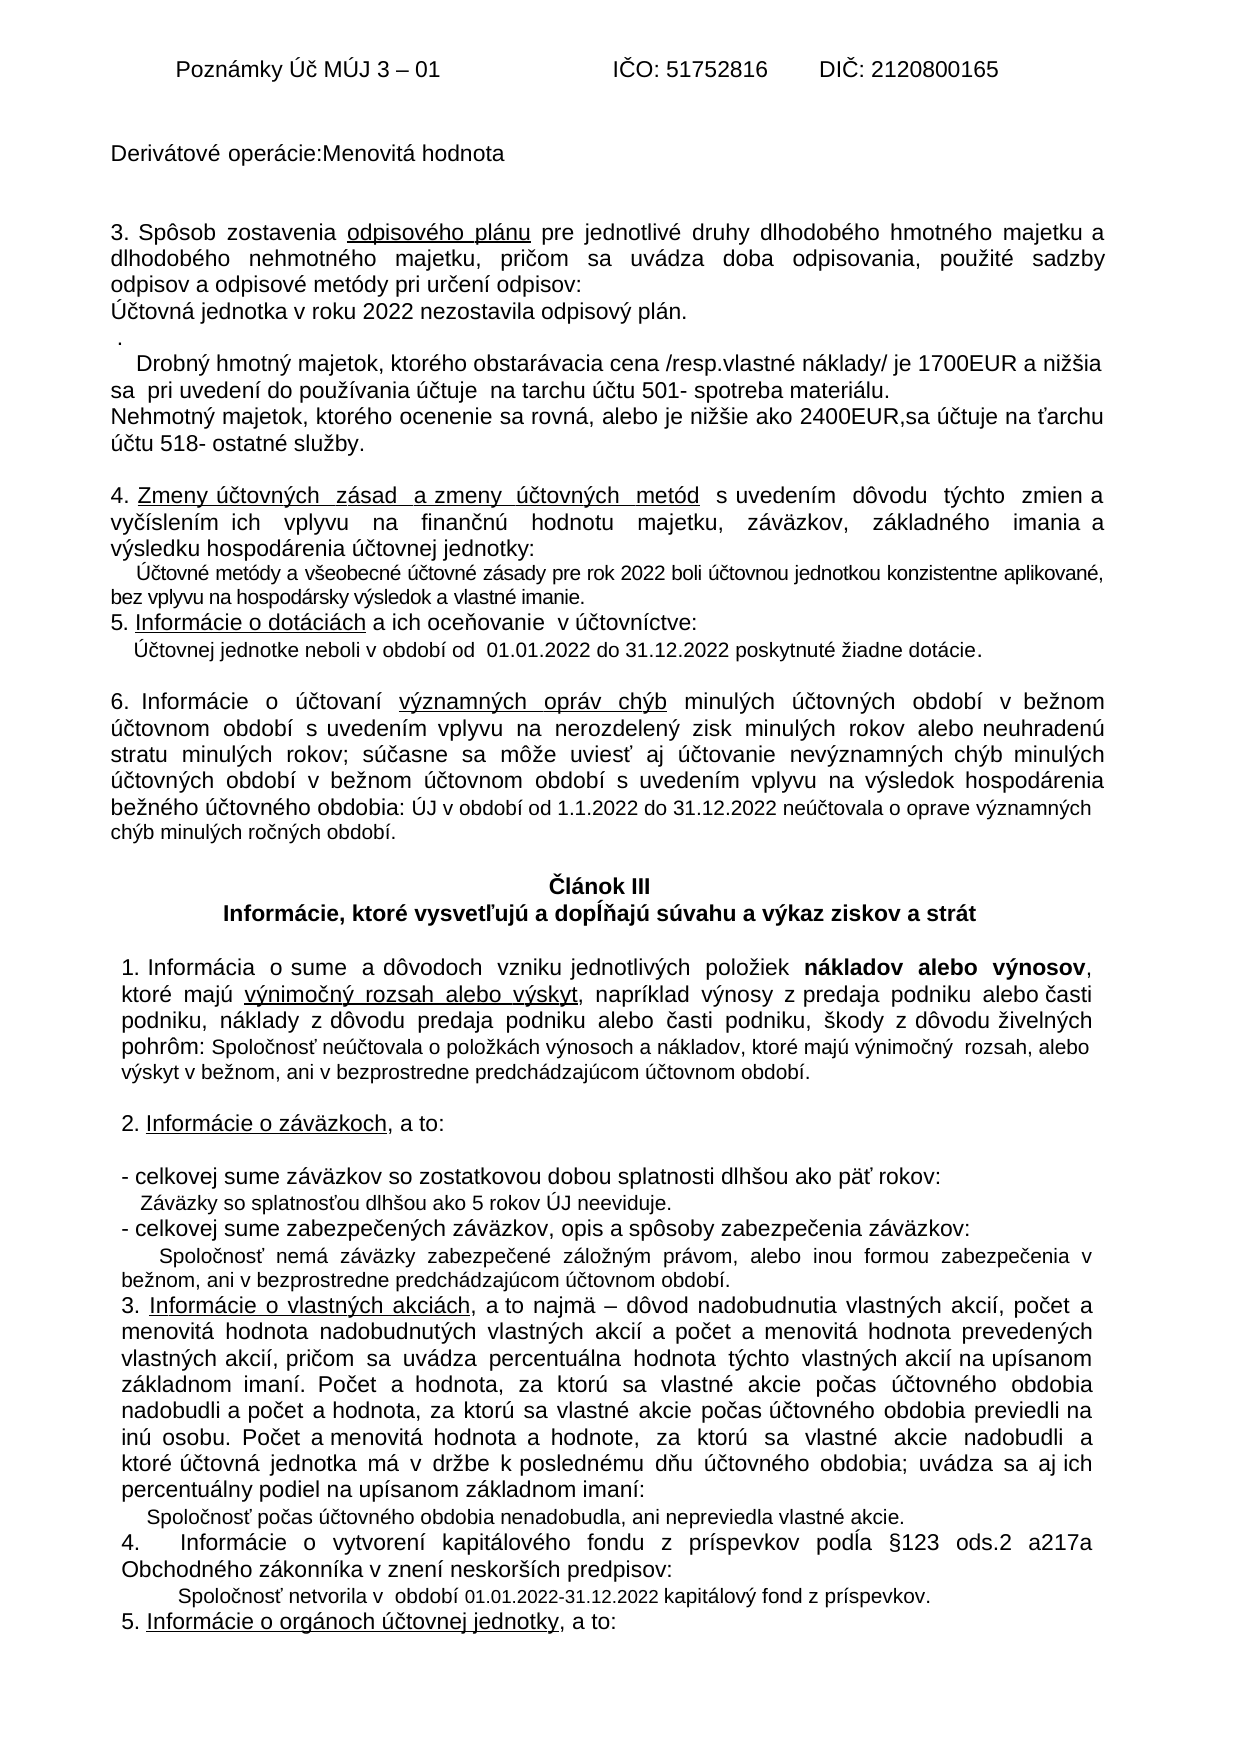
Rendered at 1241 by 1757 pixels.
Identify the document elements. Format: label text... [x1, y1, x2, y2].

text Drobný hmotný majetok, ktorého obstarávacia cena /resp.vlastné náklady/ je 1700EUR a nižšia [110, 350, 1105, 377]
text 4. Zmeny účtovných zásad a zmeny účtovných metód s uvedením dôvodu týchto zmien a vyčíslením ich vplyvu na finančnú hodnotu majetku, záväzkov, základného imania a výsledku hospodárenia účtovnej jednotky: [110, 482, 1105, 561]
text Derivátové operácie:Menovitá hodnota [110, 139, 1105, 166]
text Účtovná jednotka v roku 2022 nezostavila odpisový plán. [110, 298, 1105, 324]
text 5. Informácie o orgánoch účtovnej jednotky, a to: [121, 1608, 1093, 1634]
text Nehmotný majetok, ktorého ocenenie sa rovná, alebo je nižšie ako 2400EUR,sa účtuje na ťarchu účtu 518- ostatné služby. [110, 403, 1105, 456]
text Informácie, ktoré vysvetľujú a dopĺňajú súvahu a výkaz ziskov a strát [110, 899, 1088, 926]
text chýb minulých ročných období. [110, 820, 1105, 844]
text 1. Informácia o sume a dôvodoch vzniku jednotlivých položiek nákladov alebo výnosov, ktoré majú výnimočný rozsah alebo výskyt, napríklad výnosy z predaja podniku alebo časti podniku, náklady z dôvodu predaja podniku alebo časti podniku, škody z dôvodu živelných pohrôm: Spoločnosť neúčtovala o položkách výnosoch a nákladov, ktoré majú výnimočný rozsah, alebo [121, 954, 1093, 1059]
text Účtovnej jednotke neboli v období od 01.01.2022 do 31.12.2022 poskytnuté žiadne dotácie. [110, 636, 1105, 662]
text 3. Informácie o vlastných akciách, a to najmä – dôvod nadobudnutia vlastných akcií, počet a menovitá hodnota nadobudnutých vlastných akcií a počet a menovitá hodnota prevedených vlastných akcií, pričom sa uvádza percentuálna hodnota týchto vlastných akcií na upísanom základnom imaní. Počet a hodnota, za ktorú sa vlastné akcie počas účtovného obdobia nadobudli a počet a hodnota, za ktorú sa vlastné akcie počas účtovného obdobia previedli na inú osobu. Počet a menovitá hodnota a hodnote, za ktorú sa vlastné akcie nadobudli a ktoré účtovná jednotka má v držbe k poslednému dňu účtovného obdobia; uvádza sa aj ich percentuálny podiel na upísanom základnom imaní: [121, 1292, 1093, 1503]
text 5. Informácie o dotáciách a ich oceňovanie v účtovníctve: [110, 609, 1105, 636]
text výskyt v bežnom, ani v bezprostredne predchádzajúcom účtovnom období. [121, 1059, 1093, 1083]
text Účtovné metódy a všeobecné účtovné zásady pre rok 2022 boli účtovnou jednotkou konzistentne aplikované, bez vplyvu na hospodársky výsledok a vlastné imanie. [110, 561, 1105, 609]
text Spoločnosť nemá záväzky zabezpečené záložným právom, alebo inou formou zabezpečenia v bežnom, ani v bezprostredne predchádzajúcom účtovnom období. [121, 1242, 1093, 1292]
subtitle Článok III [110, 873, 1088, 899]
text - celkovej sume zabezpečených záväzkov, opis a spôsoby zabezpečenia záväzkov: [121, 1215, 1093, 1242]
text Záväzky so splatnosťou dlhšou ako 5 rokov ÚJ neeviduje. [121, 1189, 1093, 1215]
text 6. Informácie o účtovaní významných opráv chýb minulých účtovných období v bežnom účtovnom období s uvedením vplyvu na nerozdelený zisk minulých rokov alebo neuhradenú stratu minulých rokov; súčasne sa môže uviesť aj účtovanie nevýznamných chýb minulých účtovných období v bežnom účtovnom období s uvedením vplyvu na výsledok hospodárenia bežného účtovného obdobia: ÚJ v období od 1.1.2022 do 31.12.2022 neúčtovala o oprave významných [110, 688, 1105, 820]
text 2. Informácie o záväzkoch, a to: [121, 1110, 1093, 1136]
text Spoločnosť počas účtovného obdobia nenadobudla, ani nepreviedla vlastné akcie. [121, 1503, 1093, 1529]
text 3. Spôsob zostavenia odpisového plánu pre jednotlivé druhy dlhodobého hmotného majetku a dlhodobého nehmotného majetku, pričom sa uvádza doba odpisovania, použité sadzby odpisov a odpisové metódy pri určení odpisov: [110, 219, 1105, 298]
text - celkovej sume záväzkov so zostatkovou dobou splatnosti dlhšou ako päť rokov: [121, 1163, 1093, 1189]
list Informácie o vytvorení kapitálového fondu z príspevkov podĺa §123 ods.2 a217a Obchodného zákonníka v znení neskorších predpisov: [121, 1529, 1093, 1582]
list Spoločnosť netvorila v období 01.01.2022-31.12.2022 kapitálový fond z príspevkov. [121, 1582, 1093, 1608]
text . [110, 324, 1105, 350]
text sa pri uvedení do používania účtuje na tarchu účtu 501- spotreba materiálu. [110, 377, 1105, 403]
